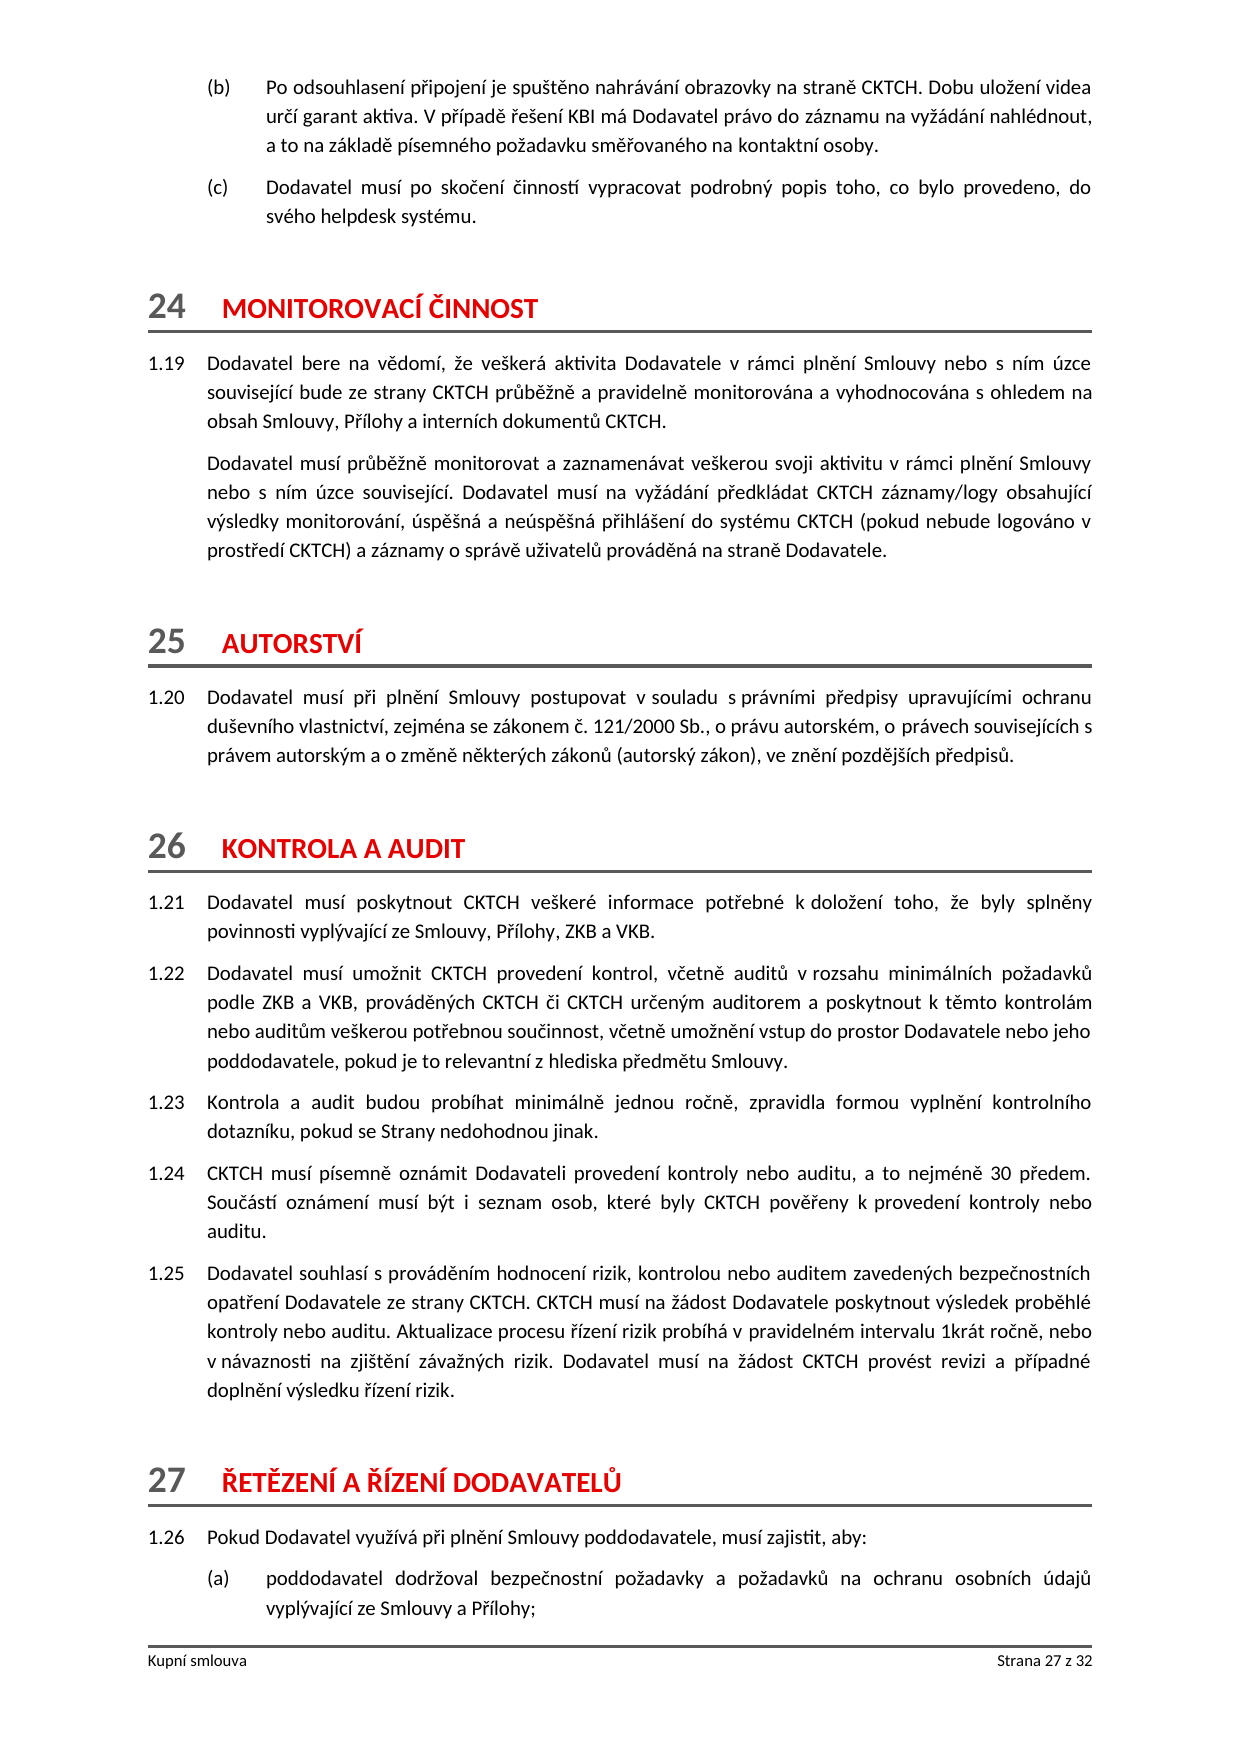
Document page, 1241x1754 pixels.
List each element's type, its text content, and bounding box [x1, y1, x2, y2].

list Dodavatel bere na vědomí, že veškerá aktivita Dodavatele v rámci plnění Smlouvy nebo s ním úzce související bude ze strany CKTCH průběžně a pravidelně monitorována a vyhodnocována s ohledem na obsah Smlouvy, Přílohy a interních dokumentů CKTCH. [148, 350, 1092, 434]
list Dodavatel musí umožnit CKTCH provedení kontrol, včetně auditů v rozsahu minimálních požadavků podle ZKB a VKB, prováděných CKTCH či CKTCH určeným auditorem a poskytnout k těmto kontrolám nebo auditům veškerou potřebnou součinnost, včetně umožnění vstup do prostor Dodavatele nebo jeho poddodavatele, pokud je to relevantní z hlediska předmětu Smlouvy. [148, 960, 1092, 1073]
subtitle Řetězení a řízení dodavatelů [148, 1456, 1092, 1504]
list Dodavatel musí při plnění Smlouvy postupovat v souladu s právními předpisy upravujícími ochranu duševního vlastnictví, zejména se zákonem č. 121/2000 Sb., o právu autorském, o právech souvisejících s právem autorským a o změně některých zákonů (autorský zákon), ve znění pozdějších předpisů. [148, 684, 1092, 768]
list CKTCH musí písemně oznámit Dodavateli provedení kontroly nebo auditu, a to nejméně 30 předem. Součástí oznámení musí být i seznam osob, které byly CKTCH pověřeny k provedení kontroly nebo auditu. [148, 1160, 1092, 1244]
subtitle Autorství [148, 617, 1092, 664]
subtitle Monitorovací činnost [148, 282, 1092, 330]
subtitle Kontrola a audit [148, 822, 1092, 870]
list Pokud Dodavatel využívá při plnění Smlouvy poddodavatele, musí zajistit, aby: [148, 1524, 1092, 1549]
list Dodavatel musí po skočení činností vypracovat podrobný popis toho, co bylo provedeno, do svého helpdesk systému. [207, 174, 1092, 228]
list Po odsouhlasení připojení je spuštěno nahrávání obrazovky na straně CKTCH. Dobu uložení videa určí garant aktiva. V případě řešení KBI má Dodavatel právo do záznamu na vyžádání nahlédnout, a to na základě písemného požadavku směřovaného na kontaktní osoby. [207, 74, 1092, 158]
list Dodavatel musí poskytnout CKTCH veškeré informace potřebné k doložení toho, že byly splněny povinnosti vyplývající ze Smlouvy, Přílohy, ZKB a VKB. [148, 889, 1092, 944]
text Dodavatel musí průběžně monitorovat a zaznamenávat veškerou svoji aktivitu v rámci plnění Smlouvy nebo s ním úzce související. Dodavatel musí na vyžádání předkládat CKTCH záznamy/logy obsahující výsledky monitorování, úspěšná a neúspěšná přihlášení do systému CKTCH (pokud nebude logováno v prostředí CKTCH) a záznamy o správě uživatelů prováděná na straně Dodavatele. [207, 450, 1092, 563]
list poddodavatel dodržoval bezpečnostní požadavky a požadavků na ochranu osobních údajů vyplývající ze Smlouvy a Přílohy; [207, 1566, 1092, 1620]
list Dodavatel souhlasí s prováděním hodnocení rizik, kontrolou nebo auditem zavedených bezpečnostních opatření Dodavatele ze strany CKTCH. CKTCH musí na žádost Dodavatele poskytnout výsledek proběhlé kontroly nebo auditu. Aktualizace procesu řízení rizik probíhá v pravidelném intervalu 1krát ročně, nebo v návaznosti na zjištění závažných rizik. Dodavatel musí na žádost CKTCH provést revizi a případné doplnění výsledku řízení rizik. [148, 1260, 1092, 1402]
list Kontrola a audit budou probíhat minimálně jednou ročně, zpravidla formou vyplnění kontrolního dotazníku, pokud se Strany nedohodnou jinak. [148, 1089, 1092, 1144]
